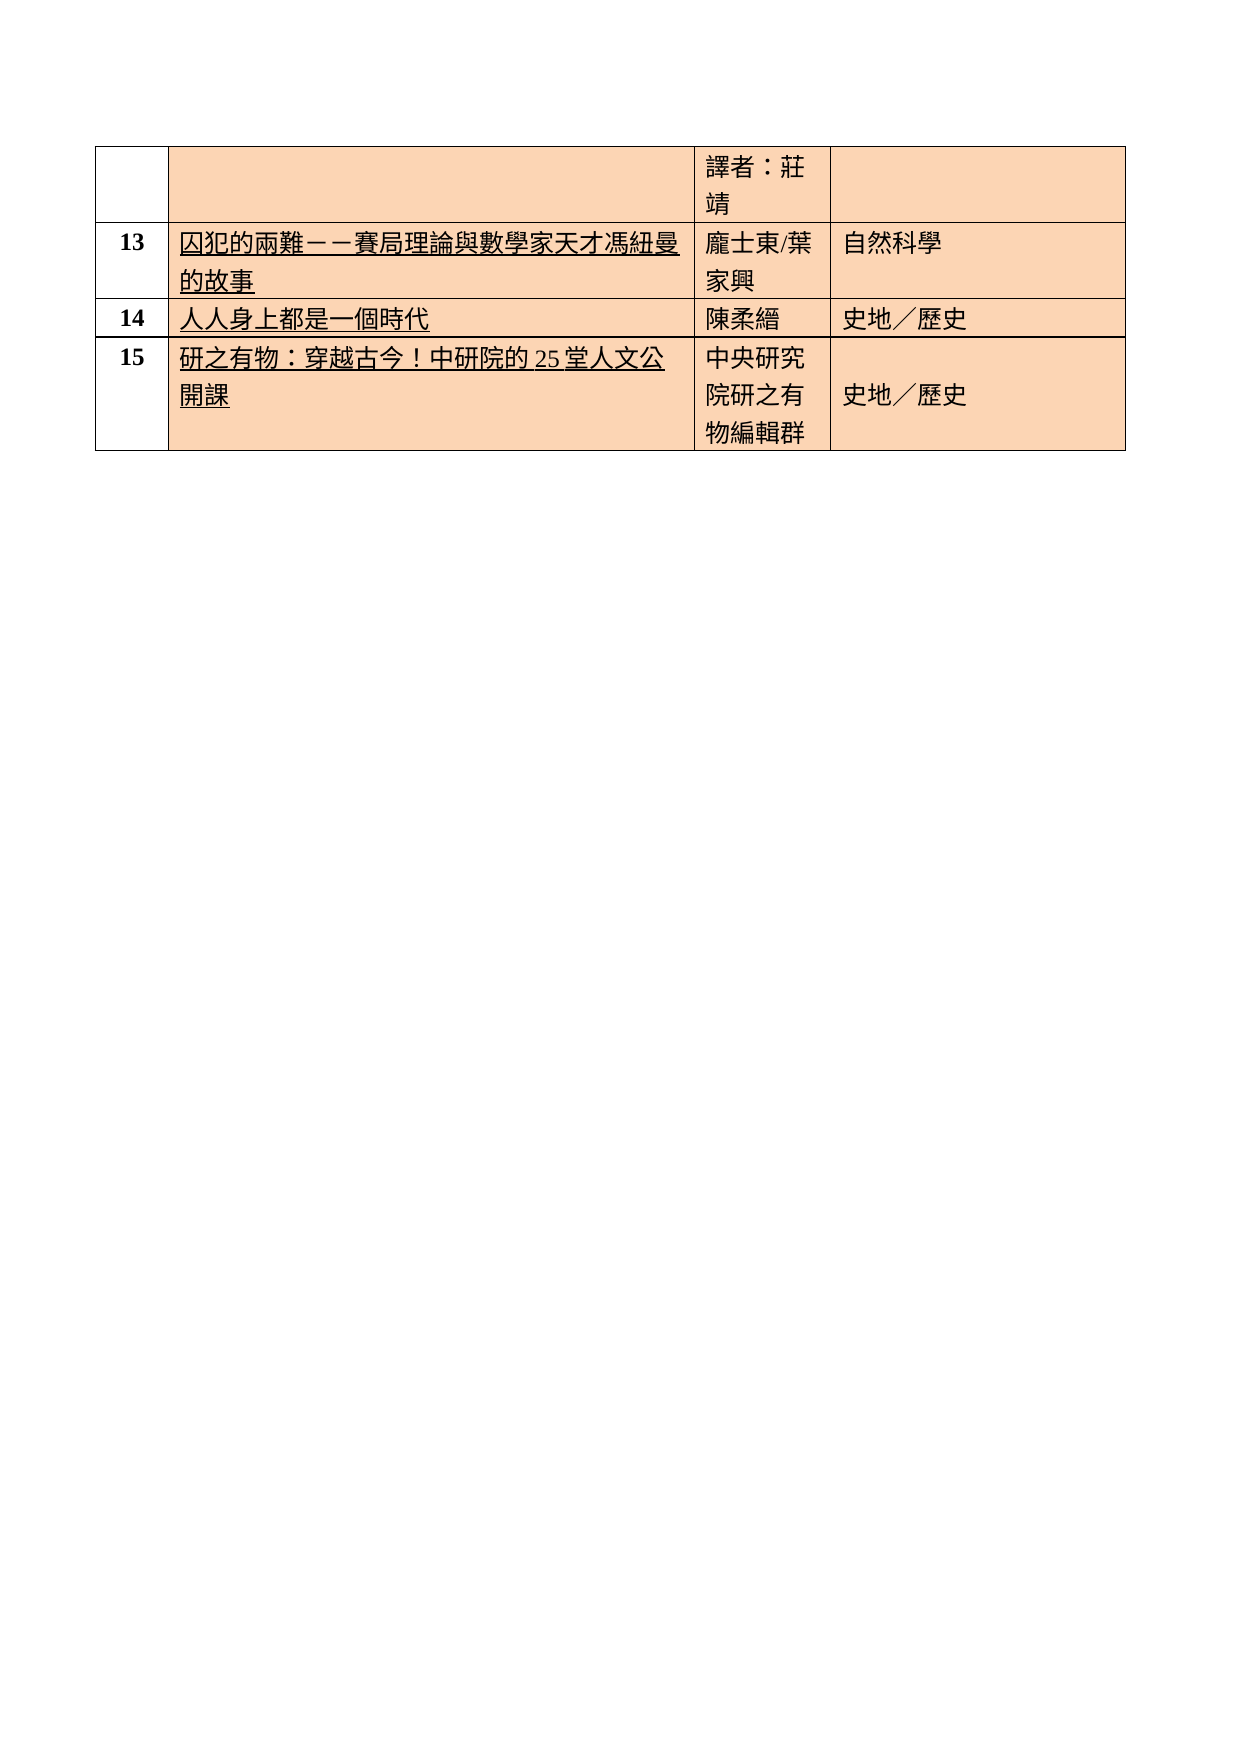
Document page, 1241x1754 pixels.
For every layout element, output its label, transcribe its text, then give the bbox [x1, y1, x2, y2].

table_cell 史地／歷史 [831, 338, 1125, 450]
table_cell 15 [96, 338, 168, 450]
table_cell 中央研究院研之有物編輯群 [695, 338, 830, 450]
table_cell 史地／歷史 [831, 299, 1125, 336]
table_cell 13 [96, 223, 168, 298]
table_cell [96, 147, 168, 222]
table_cell 自然科學 [831, 223, 1125, 298]
table_cell 譯者：莊靖 [695, 147, 830, 222]
table_cell 囚犯的兩難－－賽局理論與數學家天才馮紐曼的故事 [169, 223, 694, 298]
table_cell [169, 147, 694, 222]
table_cell 人人身上都是一個時代 [169, 299, 694, 336]
table_cell 研之有物：穿越古今！中研院的25堂人文公開課 [169, 338, 694, 450]
table_cell 陳柔縉 [695, 299, 830, 336]
table_cell 龐士東/葉家興 [695, 223, 830, 298]
table_cell 14 [96, 299, 168, 336]
table_cell [831, 147, 1125, 222]
